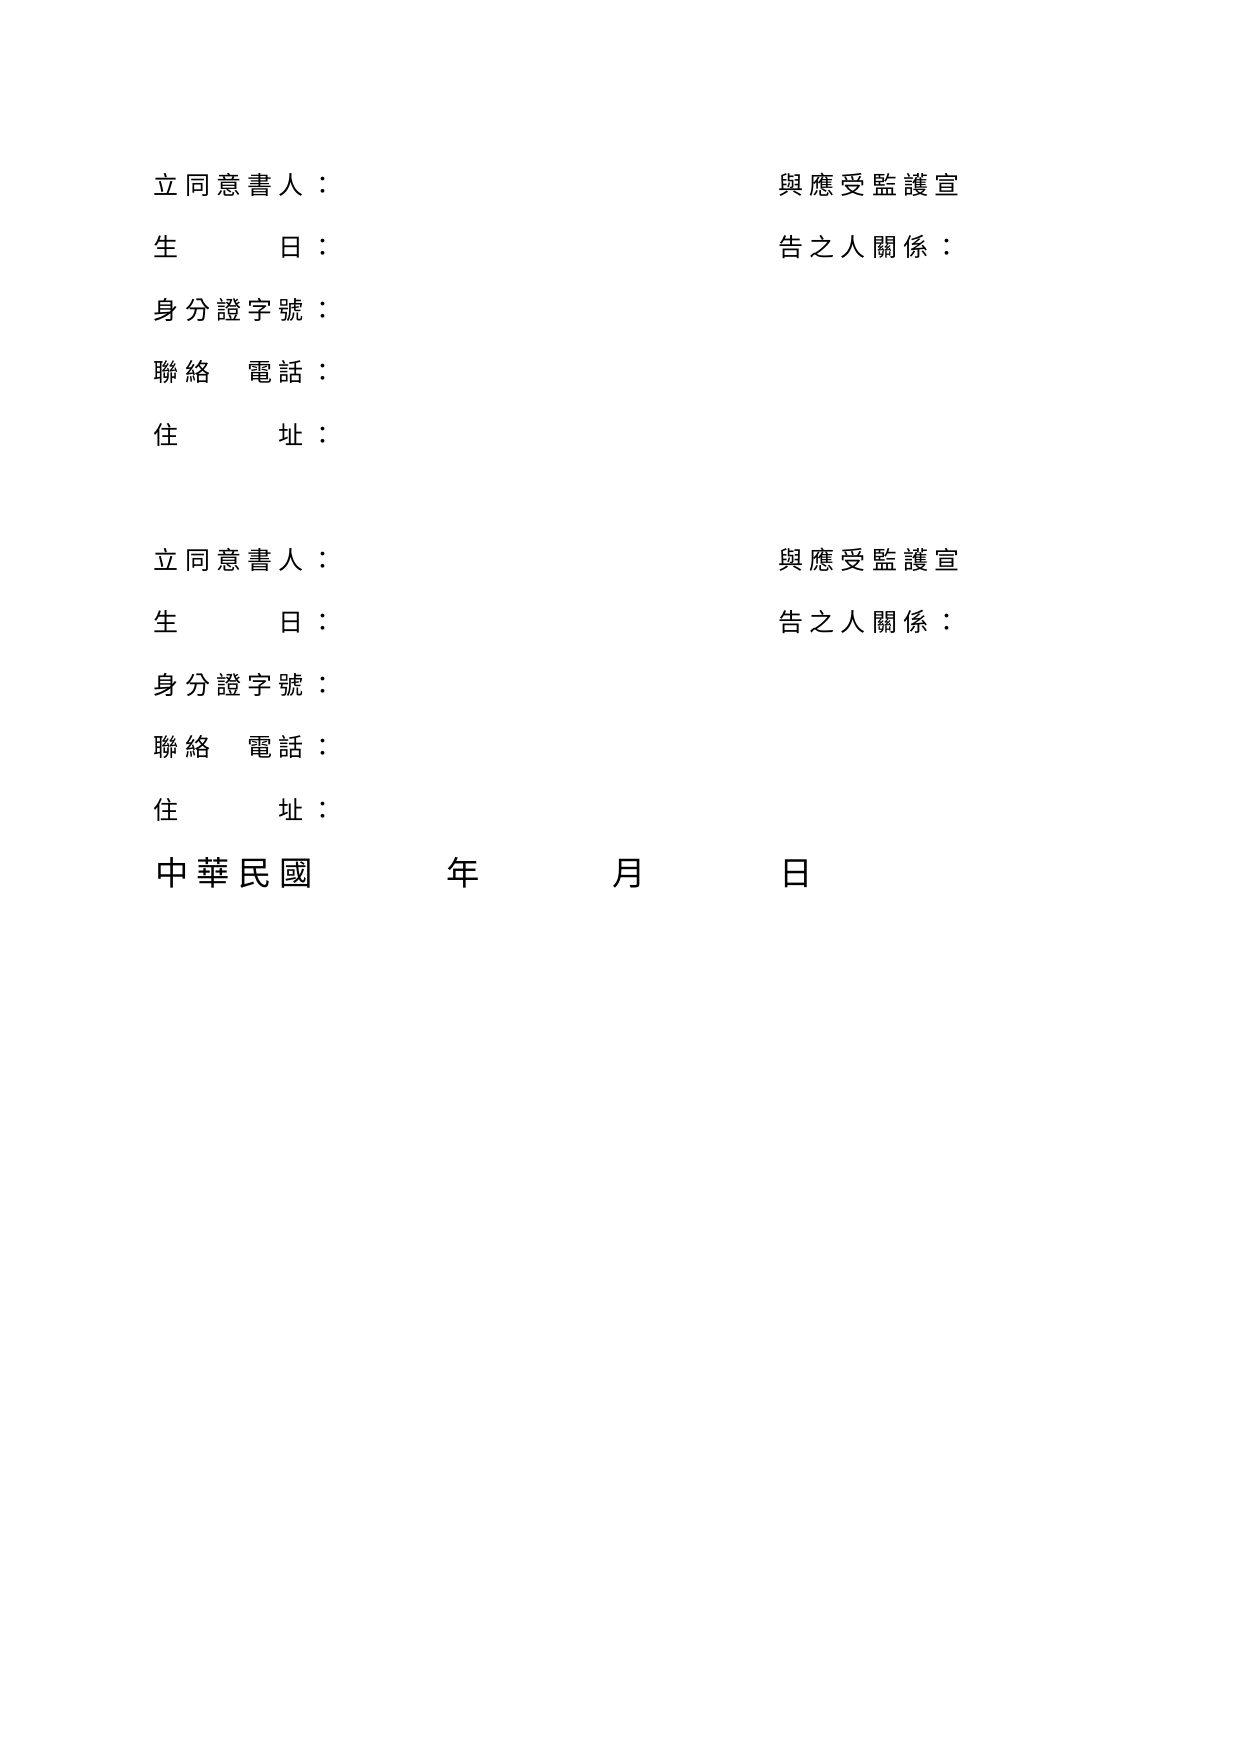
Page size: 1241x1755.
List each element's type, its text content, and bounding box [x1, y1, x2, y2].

text 聯絡 電話： [151, 704, 1119, 767]
text 身分證字號： [151, 267, 1119, 329]
text 生 日： 告之人關係： [151, 579, 1119, 642]
text 聯絡 電話： [151, 329, 1119, 392]
text 立同意書人： 與應受監護宣 [151, 142, 1119, 204]
text 住 址： [151, 767, 1119, 829]
text 生 日： 告之人關係： [151, 204, 1119, 267]
text 中華民國 年 月 日 [151, 829, 1119, 892]
text 立同意書人： 與應受監護宣 [151, 517, 1119, 579]
text 身分證字號： [151, 642, 1119, 704]
text 住 址： [151, 392, 1119, 454]
